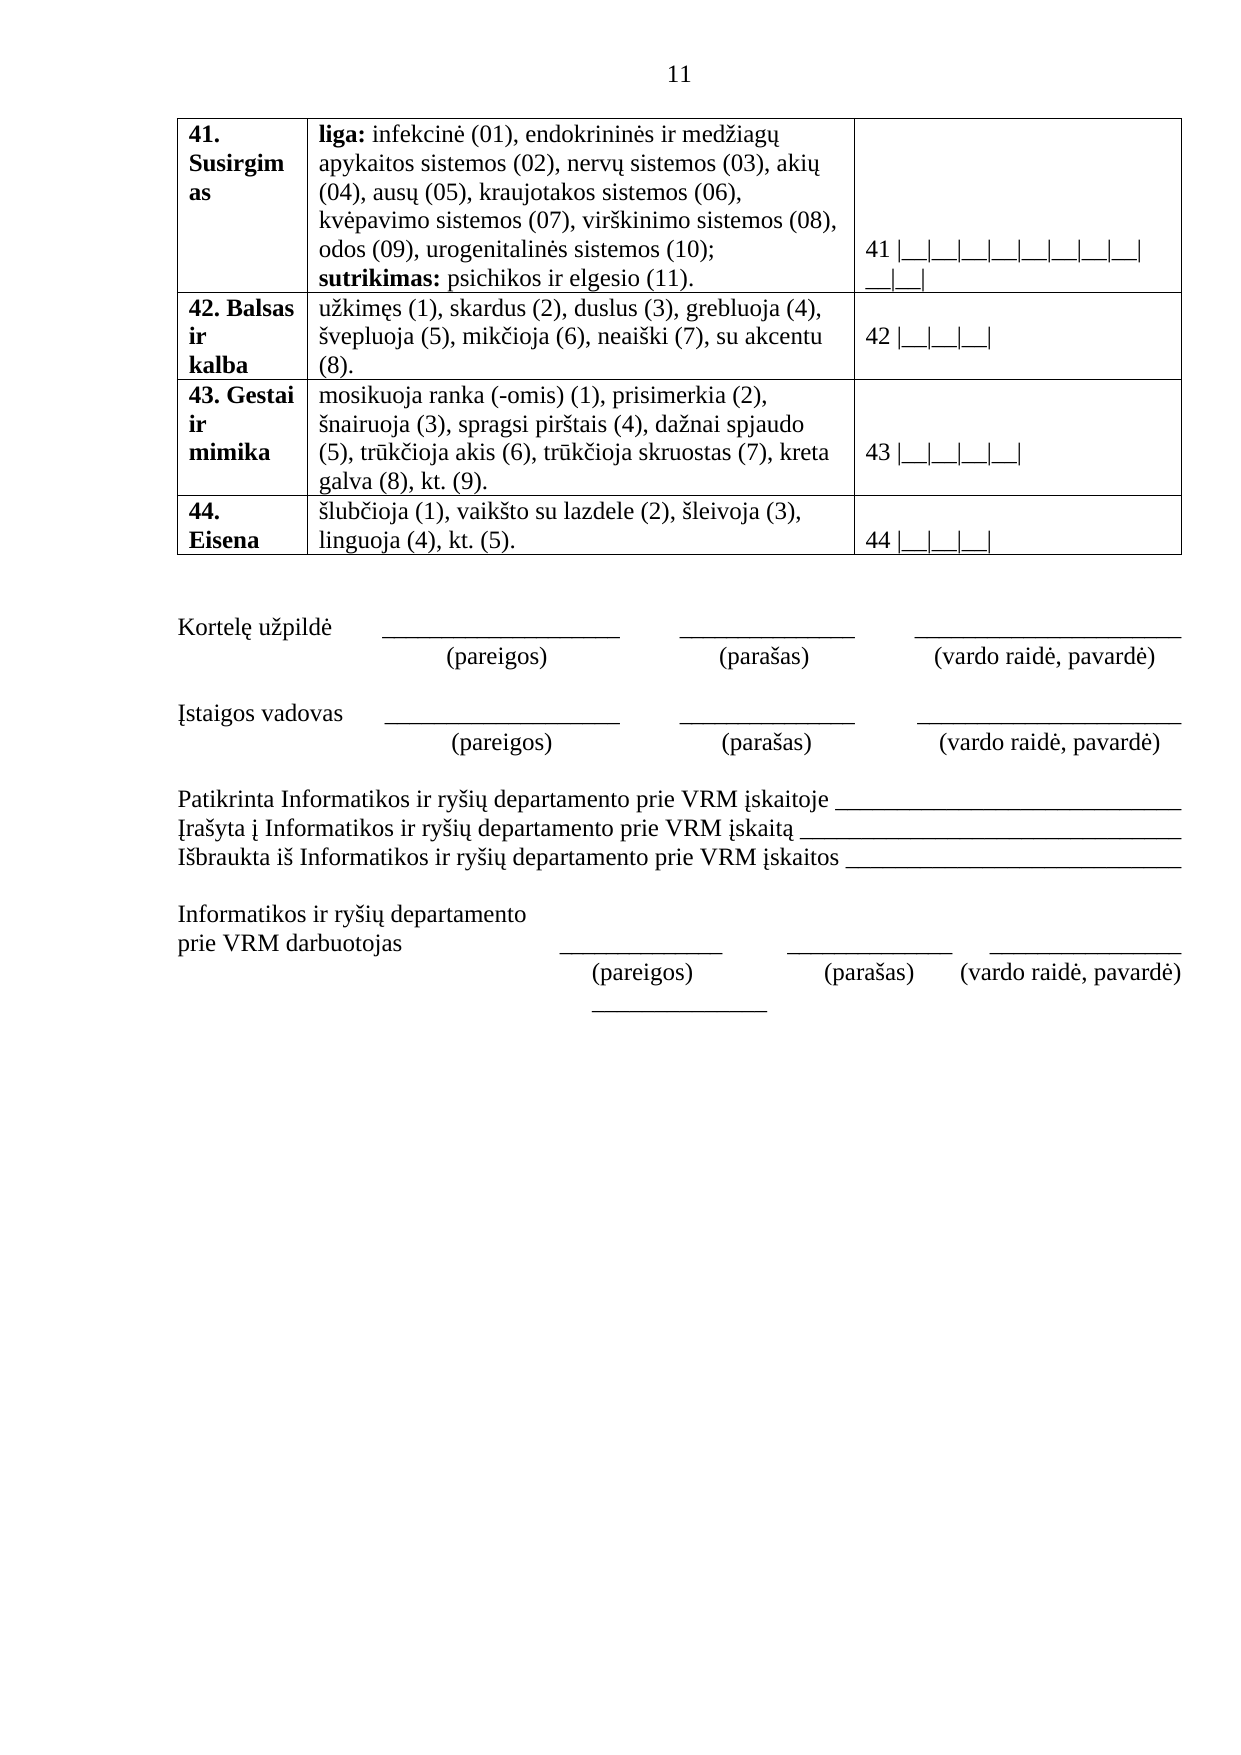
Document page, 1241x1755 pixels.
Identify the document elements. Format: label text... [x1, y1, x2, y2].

table_cell 42. Balsas ir kalba [178, 293, 307, 379]
table_cell 43. Gestai ir mimika [178, 380, 307, 495]
table_cell 41 |__|__|__|__|__|__|__|__|__|__| [855, 119, 1181, 292]
table_cell 43 |__|__|__|__| [855, 380, 1181, 495]
text Patikrinta Informatikos ir ryšių departamento prie VRM įskaitoje [177, 784, 1181, 813]
text Įrašyta į Informatikos ir ryšių departamento prie VRM įskaitą [177, 813, 1181, 842]
table_cell 41. Susirgimas [178, 119, 307, 292]
table_cell liga: infekcinė (01), endokrininės ir medžiagų apykaitos sistemos (02), nervų sistemos (03), akių (04), ausų (05), kraujotakos sistemos (06), kvėpavimo sistemos (07), virškinimo sistemos (08), odos (09), urogenitalinės sistemos (10); sutrikimas: psichikos ir elgesio (11). [308, 119, 854, 292]
text ______________ [177, 986, 1181, 1014]
table_cell 44. Eisena [178, 496, 307, 553]
text Informatikos ir ryšių departamento [177, 899, 1181, 928]
table_cell 42 |__|__|__| [855, 293, 1181, 379]
text (pareigos) (parašas) (vardo raidė, pavardė) [177, 957, 1181, 986]
text Kortelę užpildė [177, 612, 1181, 641]
text (pareigos) (parašas) (vardo raidė, pavardė) [177, 727, 1181, 756]
text prie VRM darbuotojas [177, 928, 1181, 957]
table_cell 44 |__|__|__| [855, 496, 1181, 553]
table_cell šlubčioja (1), vaikšto su lazdele (2), šleivoja (3), linguoja (4), kt. (5). [308, 496, 854, 553]
text Išbraukta iš Informatikos ir ryšių departamento prie VRM įskaitos [177, 842, 1181, 871]
table_cell užkimęs (1), skardus (2), duslus (3), grebluoja (4), švepluoja (5), mikčioja (6), neaiški (7), su akcentu (8). [308, 293, 854, 379]
text Įstaigos vadovas [177, 698, 1181, 727]
table_cell mosikuoja ranka (-omis) (1), prisimerkia (2), šnairuoja (3), spragsi pirštais (4), dažnai spjaudo (5), trūkčioja akis (6), trūkčioja skruostas (7), kreta galva (8), kt. (9). [308, 380, 854, 495]
text (pareigos) (parašas) (vardo raidė, pavardė) [177, 641, 1181, 669]
